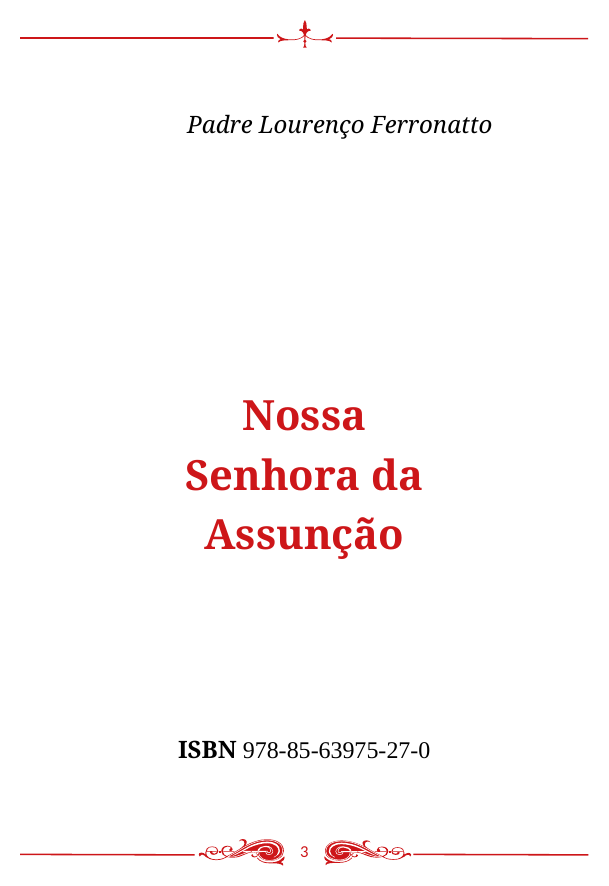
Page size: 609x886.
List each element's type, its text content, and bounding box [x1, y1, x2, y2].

text ISBN 978-85-63975-27-0 [172, 733, 436, 765]
text Nossa Senhora da Assunção [159, 386, 449, 562]
text Padre Lourenço Ferronatto [187, 108, 555, 140]
